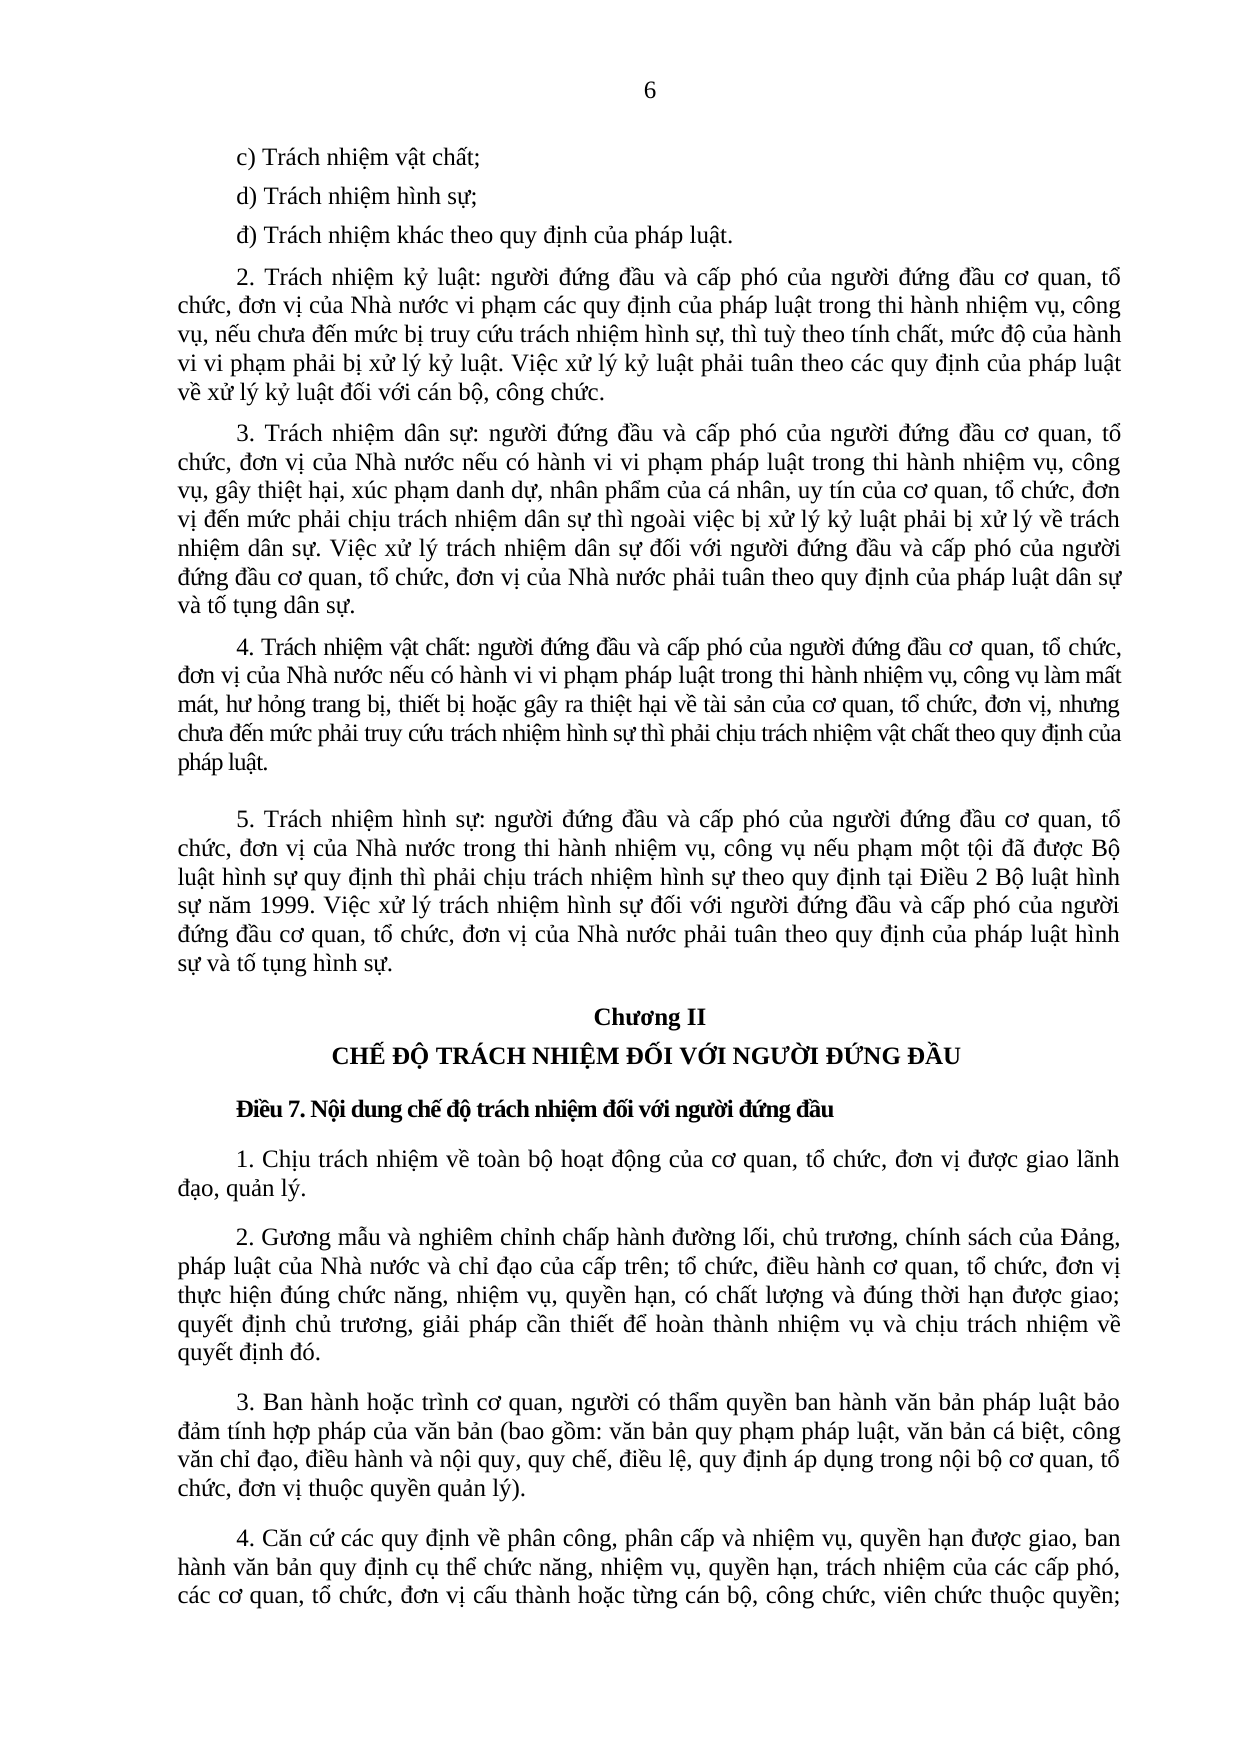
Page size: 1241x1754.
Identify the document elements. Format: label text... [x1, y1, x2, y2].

text Chương II [177, 1002, 1122, 1030]
text CHẾ ĐỘ TRÁCH NHIỆM ĐỐI VỚI NGƯỜI ĐỨNG ĐẦU [177, 1041, 1122, 1069]
text 4. Căn cứ các quy định về phân công, phân cấp và nhiệm vụ, quyền hạn được giao, ban hành văn bản quy định cụ thể chức năng, nhiệm vụ, quyền hạn, trách nhiệm của các cấp phó, các cơ quan, tổ chức, đơn vị cấu thành hoặc từng cán bộ, công chức, viên chức thuộc quyền; [177, 1523, 1122, 1609]
text 3. Ban hành hoặc trình cơ quan, người có thẩm quyền ban hành văn bản pháp luật bảo đảm tính hợp pháp của văn bản (bao gồm: văn bản quy phạm pháp luật, văn bản cá biệt, công văn chỉ đạo, điều hành và nội quy, quy chế, điều lệ, quy định áp dụng trong nội bộ cơ quan, tổ chức, đơn vị thuộc quyền quản lý). [177, 1387, 1122, 1502]
text 1. Chịu trách nhiệm về toàn bộ hoạt động của cơ quan, tổ chức, đơn vị được giao lãnh đạo, quản lý. [177, 1144, 1122, 1202]
text 3. Trách nhiệm dân sự: người đứng đầu và cấp phó của người đứng đầu cơ quan, tổ chức, đơn vị của Nhà nước nếu có hành vi vi phạm pháp luật trong thi hành nhiệm vụ, công vụ, gây thiệt hại, xúc phạm danh dự, nhân phẩm của cá nhân, uy tín của cơ quan, tổ chức, đơn vị đến mức phải chịu trách nhiệm dân sự thì ngoài việc bị xử lý kỷ luật phải bị xử lý về trách nhiệm dân sự. Việc xử lý trách nhiệm dân sự đối với người đứng đầu và cấp phó của người đứng đầu cơ quan, tổ chức, đơn vị của Nhà nước phải tuân theo quy định của pháp luật dân sự và tố tụng dân sự. [177, 418, 1122, 619]
text d) Trách nhiệm hình sự; [177, 181, 1122, 210]
text 2. Gương mẫu và nghiêm chỉnh chấp hành đường lối, chủ trương, chính sách của Đảng, pháp luật của Nhà nước và chỉ đạo của cấp trên; tổ chức, điều hành cơ quan, tổ chức, đơn vị thực hiện đúng chức năng, nhiệm vụ, quyền hạn, có chất lượng và đúng thời hạn được giao; quyết định chủ trương, giải pháp cần thiết để hoàn thành nhiệm vụ và chịu trách nhiệm về quyết định đó. [177, 1222, 1122, 1366]
text 5. Trách nhiệm hình sự: người đứng đầu và cấp phó của người đứng đầu cơ quan, tổ chức, đơn vị của Nhà nước trong thi hành nhiệm vụ, công vụ nếu phạm một tội đã được Bộ luật hình sự quy định thì phải chịu trách nhiệm hình sự theo quy định tại Điều 2 Bộ luật hình sự năm 1999. Việc xử lý trách nhiệm hình sự đối với người đứng đầu và cấp phó của người đứng đầu cơ quan, tổ chức, đơn vị của Nhà nước phải tuân theo quy định của pháp luật hình sự và tố tụng hình sự. [177, 804, 1122, 977]
text 2. Trách nhiệm kỷ luật: người đứng đầu và cấp phó của người đứng đầu cơ quan, tổ chức, đơn vị của Nhà nước vi phạm các quy định của pháp luật trong thi hành nhiệm vụ, công vụ, nếu chưa đến mức bị truy cứu trách nhiệm hình sự, thì tuỳ theo tính chất, mức độ của hành vi vi phạm phải bị xử lý kỷ luật. Việc xử lý kỷ luật phải tuân theo các quy định của pháp luật về xử lý kỷ luật đối với cán bộ, công chức. [177, 262, 1122, 405]
text Điều 7. Nội dung chế độ trách nhiệm đối với người đứng đầu [177, 1094, 1122, 1123]
text đ) Trách nhiệm khác theo quy định của pháp luật. [177, 220, 1122, 249]
text 4. Trách nhiệm vật chất: người đứng đầu và cấp phó của người đứng đầu cơ quan, tổ chức, đơn vị của Nhà nước nếu có hành vi vi phạm pháp luật trong thi hành nhiệm vụ, công vụ làm mất mát, hư hỏng trang bị, thiết bị hoặc gây ra thiệt hại về tài sản của cơ quan, tổ chức, đơn vị, nhưng chưa đến mức phải truy cứu trách nhiệm hình sự thì phải chịu trách nhiệm vật chất theo quy định của pháp luật. [177, 632, 1122, 775]
text c) Trách nhiệm vật chất; [177, 142, 1122, 171]
